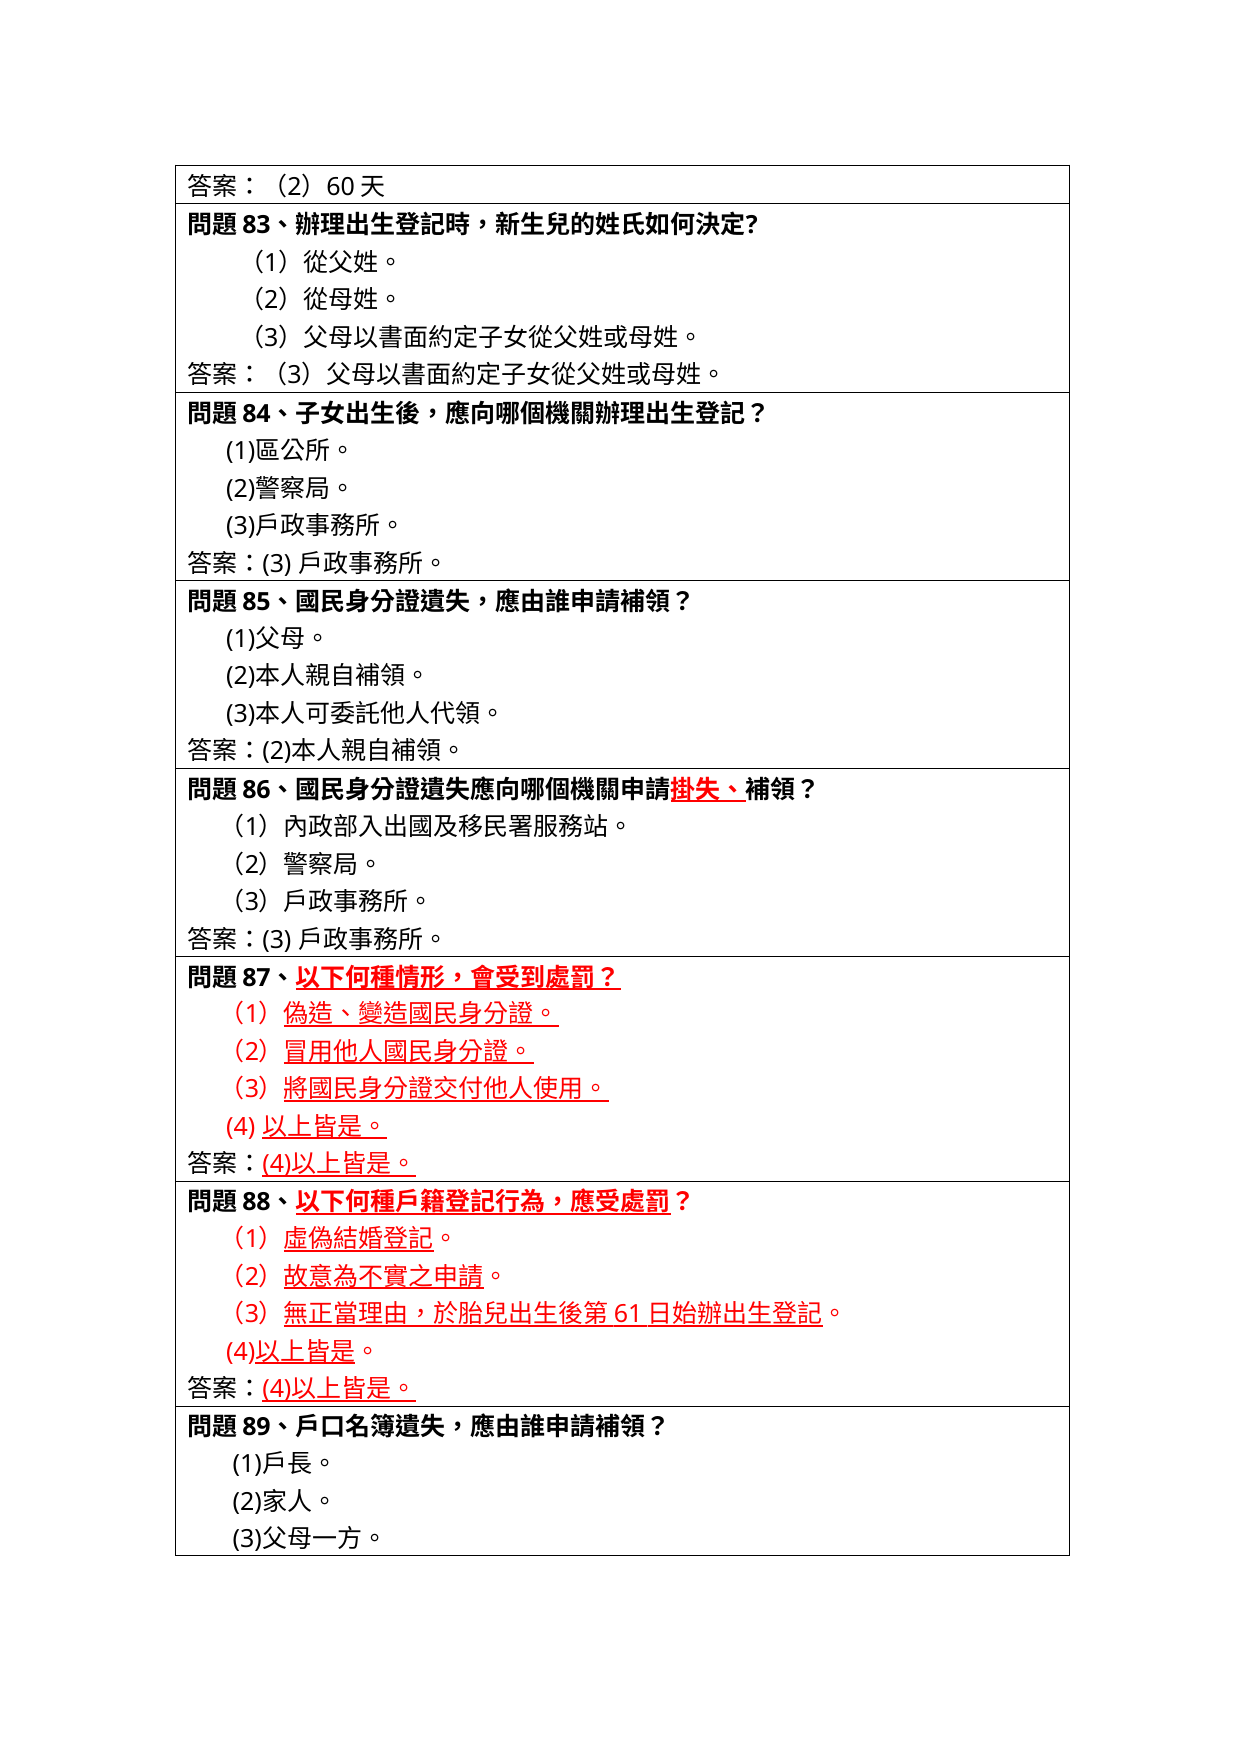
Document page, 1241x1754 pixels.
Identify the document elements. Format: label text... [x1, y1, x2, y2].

table_cell 問題86、國民身分證遺失應向哪個機關申請掛失、補領？ （1）內政部入出國及移民署服務站。 （2）警察局。 （3）戶政事務所。 答案：(3) 戶政事務所。 [176, 769, 1069, 956]
table_cell 問題85、國民身分證遺失，應由誰申請補領？ (1)父母。 (2)本人親自補領。 (3)本人可委託他人代領。 答案：(2)本人親自補領。 [176, 581, 1069, 767]
table_cell 問題83、辦理出生登記時，新生兒的姓氏如何決定? （1）從父姓。 （2）從母姓。 （3）父母以書面約定子女從父姓或母姓。 答案：（3）父母以書面約定子女從父姓或母姓。 [176, 204, 1069, 392]
table_cell 問題84、子女出生後，應向哪個機關辦理出生登記？ (1)區公所。 (2)警察局。 (3)戶政事務所。 答案：(3) 戶政事務所。 [176, 393, 1069, 580]
table_cell 答案：（2）60天 [176, 166, 1069, 203]
table_cell 問題87、以下何種情形，會受到處罰？ （1）偽造、變造國民身分證。 （2）冒用他人國民身分證。 （3）將國民身分證交付他人使用。 (4) 以上皆是。 答案：(4)以上皆是。 [176, 957, 1069, 1181]
table_cell 問題89、戶口名簿遺失，應由誰申請補領？ (1)戶長。 (2)家人。 (3)父母一方。 [176, 1407, 1069, 1555]
table_cell 問題88、以下何種戶籍登記行為，應受處罰？ （1）虛偽結婚登記。 （2）故意為不實之申請。 （3）無正當理由，於胎兒出生後第61日始辦出生登記。 (4)以上皆是。 答案：(4)以上皆是。 [176, 1182, 1069, 1406]
